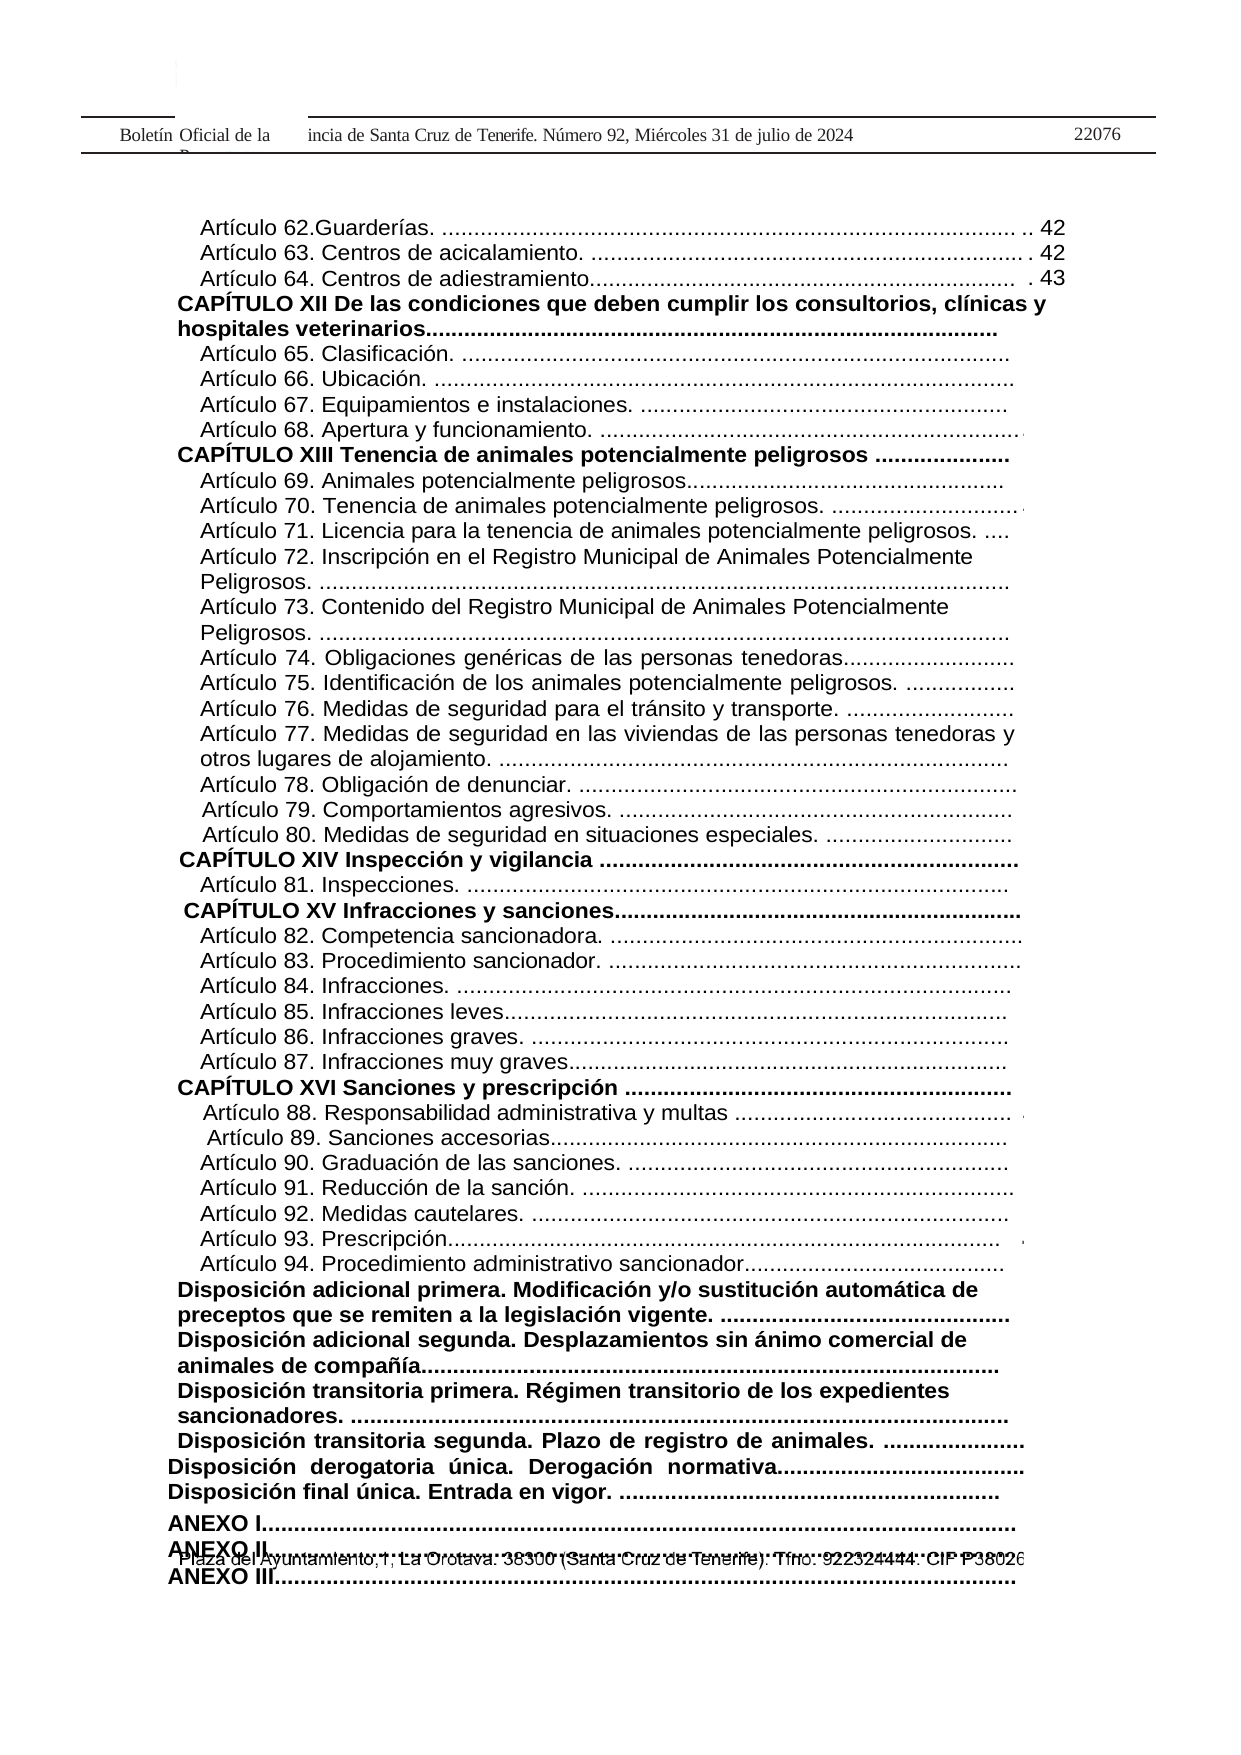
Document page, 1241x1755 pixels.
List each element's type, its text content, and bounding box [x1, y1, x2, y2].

text ... 44 [1014, 441, 1023, 491]
text ... 52 [1014, 1376, 1023, 1426]
text CAPÍTULO XIII Tenencia de animales potencialmente peligrosos ..................... Artículo 69. Animales potencialmente peligrosos.................................................. Artículo 70. Tenencia de animales potencialmente peligrosos. ............................. Artículo 71. Licencia para la tenencia de animales potencialmente peligrosos. .... Artículo 72. Inscripción en el Registro Municipal de Animales Potencialmente Peligrosos. ........................................................................................................... [177, 442, 1014, 594]
text Artículo 78. Obligación de denunciar. .................................................................... [1071, 772, 1170, 797]
text [1071, 1049, 1170, 1074]
text ... 45 [1014, 668, 1023, 718]
text [1071, 341, 1170, 366]
text Artículo 94. Procedimiento administrativo sancionador......................................... [200, 1251, 1014, 1277]
text .. 42 [1021, 215, 1075, 240]
text [1071, 1075, 1170, 1100]
text [1071, 366, 1170, 392]
text Artículo 68. Apertura y funcionamiento. ................................................................. [200, 417, 1014, 442]
text [1071, 1150, 1170, 1175]
text Artículo 87. Infracciones muy graves..................................................................... [200, 1049, 1014, 1074]
text Artículo 68. Apertura y funcionamiento. ................................................................. [1071, 417, 1170, 442]
text Disposición transitoria primera. Régimen transitorio de los expedientes sancionadores. ...................................................................................................... [177, 1378, 1014, 1428]
text . 52 [1019, 1325, 1023, 1350]
text ... 46 [1014, 744, 1023, 794]
text ... 49 [1014, 1047, 1023, 1098]
text Artículo 78. Obligación de denunciar. .................................................................... [200, 772, 1014, 797]
text [1071, 1226, 1170, 1251]
text [1071, 392, 1170, 417]
text Artículo 81. Inspecciones. .................................................................................... [200, 872, 1014, 898]
text [1071, 1024, 1170, 1049]
text ... 45 [1014, 567, 1023, 617]
text CAPÍTULO XII De las condiciones que deben cumplir los consultorios, clínicas y hospitales veterinarios.......................................................................................... [177, 291, 1050, 341]
text . 52 [1019, 1351, 1023, 1376]
text Artículo 93. Prescripción....................................................................................... [200, 1226, 1014, 1251]
text ... 48 [1014, 870, 1023, 921]
text . 52 [1019, 1300, 1023, 1325]
text . 42 [1027, 240, 1075, 266]
text Artículo 66. Ubicación. .......................................................................................... [200, 366, 1014, 392]
text ... 43 [1014, 318, 1023, 365]
text Artículo 79. Comportamientos agresivos. ............................................................. Artículo 80. Medidas de seguridad en situaciones especiales. ............................. [171, 797, 1014, 847]
text Artículo 85. Infracciones leves.............................................................................. [200, 999, 1014, 1024]
text Artículo 83. Procedimiento sancionador. ................................................................ [200, 948, 1014, 973]
text ... 47 [1014, 820, 1023, 870]
text [1071, 872, 1170, 898]
text Disposición transitoria segunda. Plazo de registro de animales. ...................... Disposición derogatoria única. Derogación normativa....................................... Disposición final única. Entrada en vigor. ........................................................... [167, 1428, 1014, 1504]
text CAPÍTULO XVI Sanciones y prescripción ............................................................ [177, 1075, 1014, 1100]
text ... 48 [1014, 921, 1023, 971]
text ... 57 [1014, 1583, 1023, 1603]
text Artículo 65. Clasificación. ..................................................................................... [200, 341, 1014, 366]
text Artículo 91. Reducción de la sanción. ................................................................... [200, 1175, 1014, 1201]
text Artículo 63. Centros de acicalamiento. ................................................................... [200, 240, 1021, 266]
subtitle [1071, 1511, 1170, 1537]
text ... 51 [1014, 1249, 1023, 1300]
text Artículo 92. Medidas cautelares. .......................................................................... [200, 1201, 1014, 1226]
text Artículo 74. Obligaciones genéricas de las personas tenedoras........................... Artículo 75. Identificación de los animales potencialmente peligrosos. ................. Artículo 76. Medidas de seguridad para el tránsito y transporte. .......................... Artículo 77. Medidas de seguridad en las viviendas de las personas tenedoras y otros lugares de alojamiento. ............................................................................... [200, 645, 1014, 771]
text [1071, 973, 1170, 999]
text Artículo 82. Competencia sancionadora. ................................................................ [200, 923, 1014, 948]
text Artículo 86. Infracciones graves. .......................................................................... [200, 1024, 1014, 1049]
text ... 48 [1014, 971, 1023, 1022]
text Artículo 88. Responsabilidad administrativa y multas ........................................... Artículo 89. Sanciones accesorias........................................................................ [200, 1100, 1014, 1150]
text Artículo 90. Graduación de las sanciones. ........................................................... [200, 1150, 1014, 1175]
subtitle ANEXO I..................................................................................................................... [167, 1511, 1014, 1537]
text CAPÍTULO XIV Inspección y vigilancia ................................................................. [71, 847, 1014, 872]
text ... 45 [1014, 517, 1023, 567]
text ... 50 [1014, 1123, 1023, 1173]
text [1071, 999, 1170, 1024]
text Artículo 73. Contenido del Registro Municipal de Animales Potencialmente Peligrosos. ........................................................................................................... [200, 594, 1014, 645]
text Artículo 62.Guarderías. ......................................................................................... [200, 207, 1098, 291]
text [1071, 1175, 1170, 1201]
text [1071, 1251, 1170, 1277]
text ... 45 [1014, 617, 1023, 668]
text Disposición adicional primera. Modificación y/o sustitución automática de preceptos que se remiten a la legislación vigente. ............................................. Disposición adicional segunda. Desplazamientos sin ánimo comercial de animales de compañía........................................................................................... [177, 1277, 1014, 1378]
text ANEXO III................................................................................................................... [167, 1563, 1014, 1589]
text ... 53 [1014, 1426, 1023, 1477]
text Oficial de la Prov [179, 123, 308, 151]
text Artículo 82. Competencia sancionadora. ................................................................ [1071, 923, 1170, 948]
text Artículo 67. Equipamientos e instalaciones. ......................................................... [200, 392, 1014, 417]
text [1071, 1563, 1170, 1589]
text Artículo 83. Procedimiento sancionador. ................................................................ [1071, 948, 1170, 973]
text Artículo 84. Infracciones. ...................................................................................... [200, 973, 1014, 999]
text ... 51 [1014, 1174, 1023, 1224]
text [1071, 1201, 1170, 1226]
text ANEXO II.................................................................................................................... [1071, 1537, 1170, 1563]
text [177, 42, 308, 151]
text ... 54 [1014, 1477, 1023, 1527]
text Artículo 64. Centros de adiestramiento................................................................... [200, 266, 1021, 291]
text CAPÍTULO XV Infracciones y sanciones................................................................ [135, 898, 1014, 923]
text ... 43 [1014, 365, 1023, 415]
text . 43 [1027, 266, 1075, 291]
